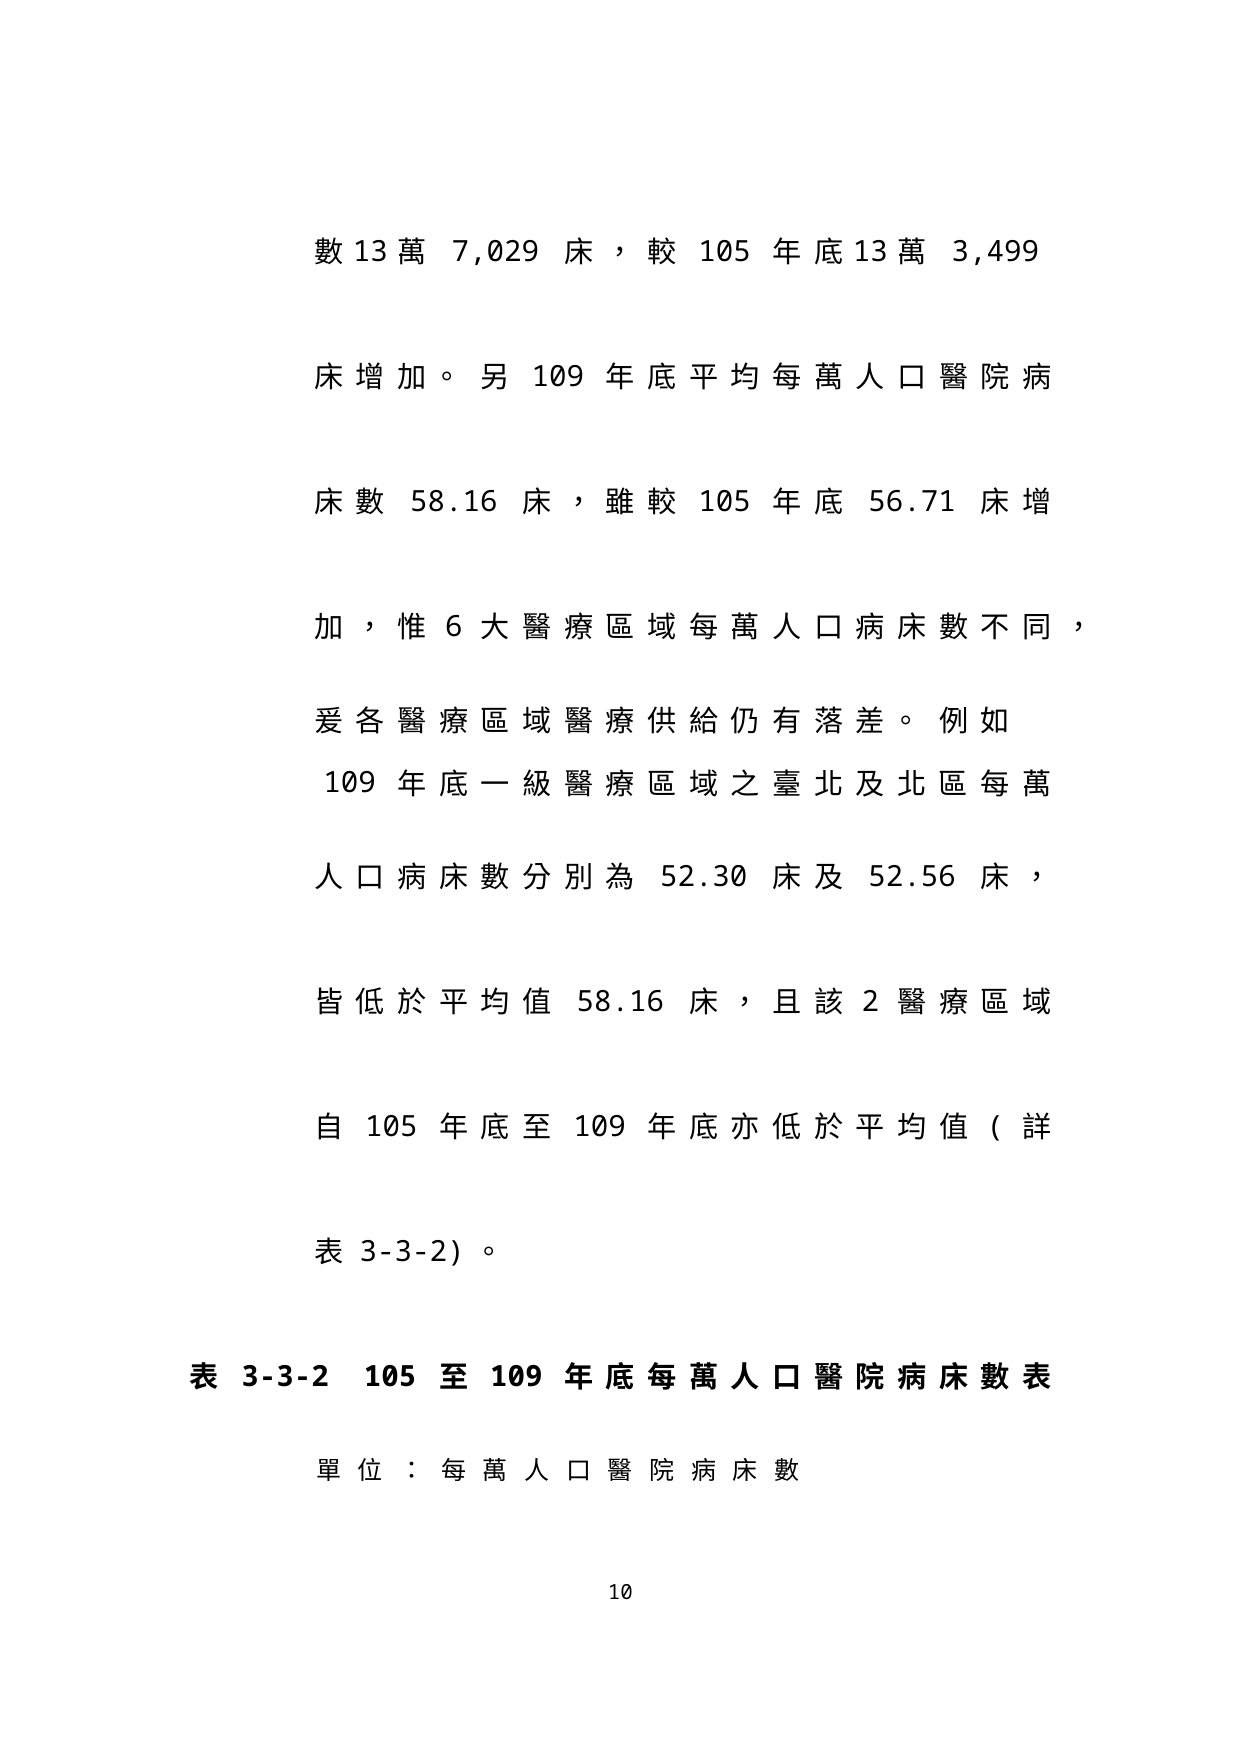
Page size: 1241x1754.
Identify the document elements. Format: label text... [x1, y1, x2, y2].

text 表3-3-2 105至109年底每萬人口醫院病床數表 單位：每萬人口醫院病床數 [183, 1302, 1058, 1490]
text 住院醫療為醫院主要醫療服務之一，其中病床數部分，迄109年底我國醫院病床數13萬7,029床，較105年底13萬3,499床增加。另109年底平均每萬人口醫院病床數58.16床，雖較105年底56.71床增加，惟6大醫療區域每萬人口病床數不同，爰各醫療區域醫療供給仍有落差。例如109年底一級醫療區域之臺北及北區每萬人口病床數分別為52.30床及52.56床，皆低於平均值58.16床，且該2醫療區域自105年底至109年底亦低於平均值(詳表3-3-2)。 [271, 177, 1058, 1302]
